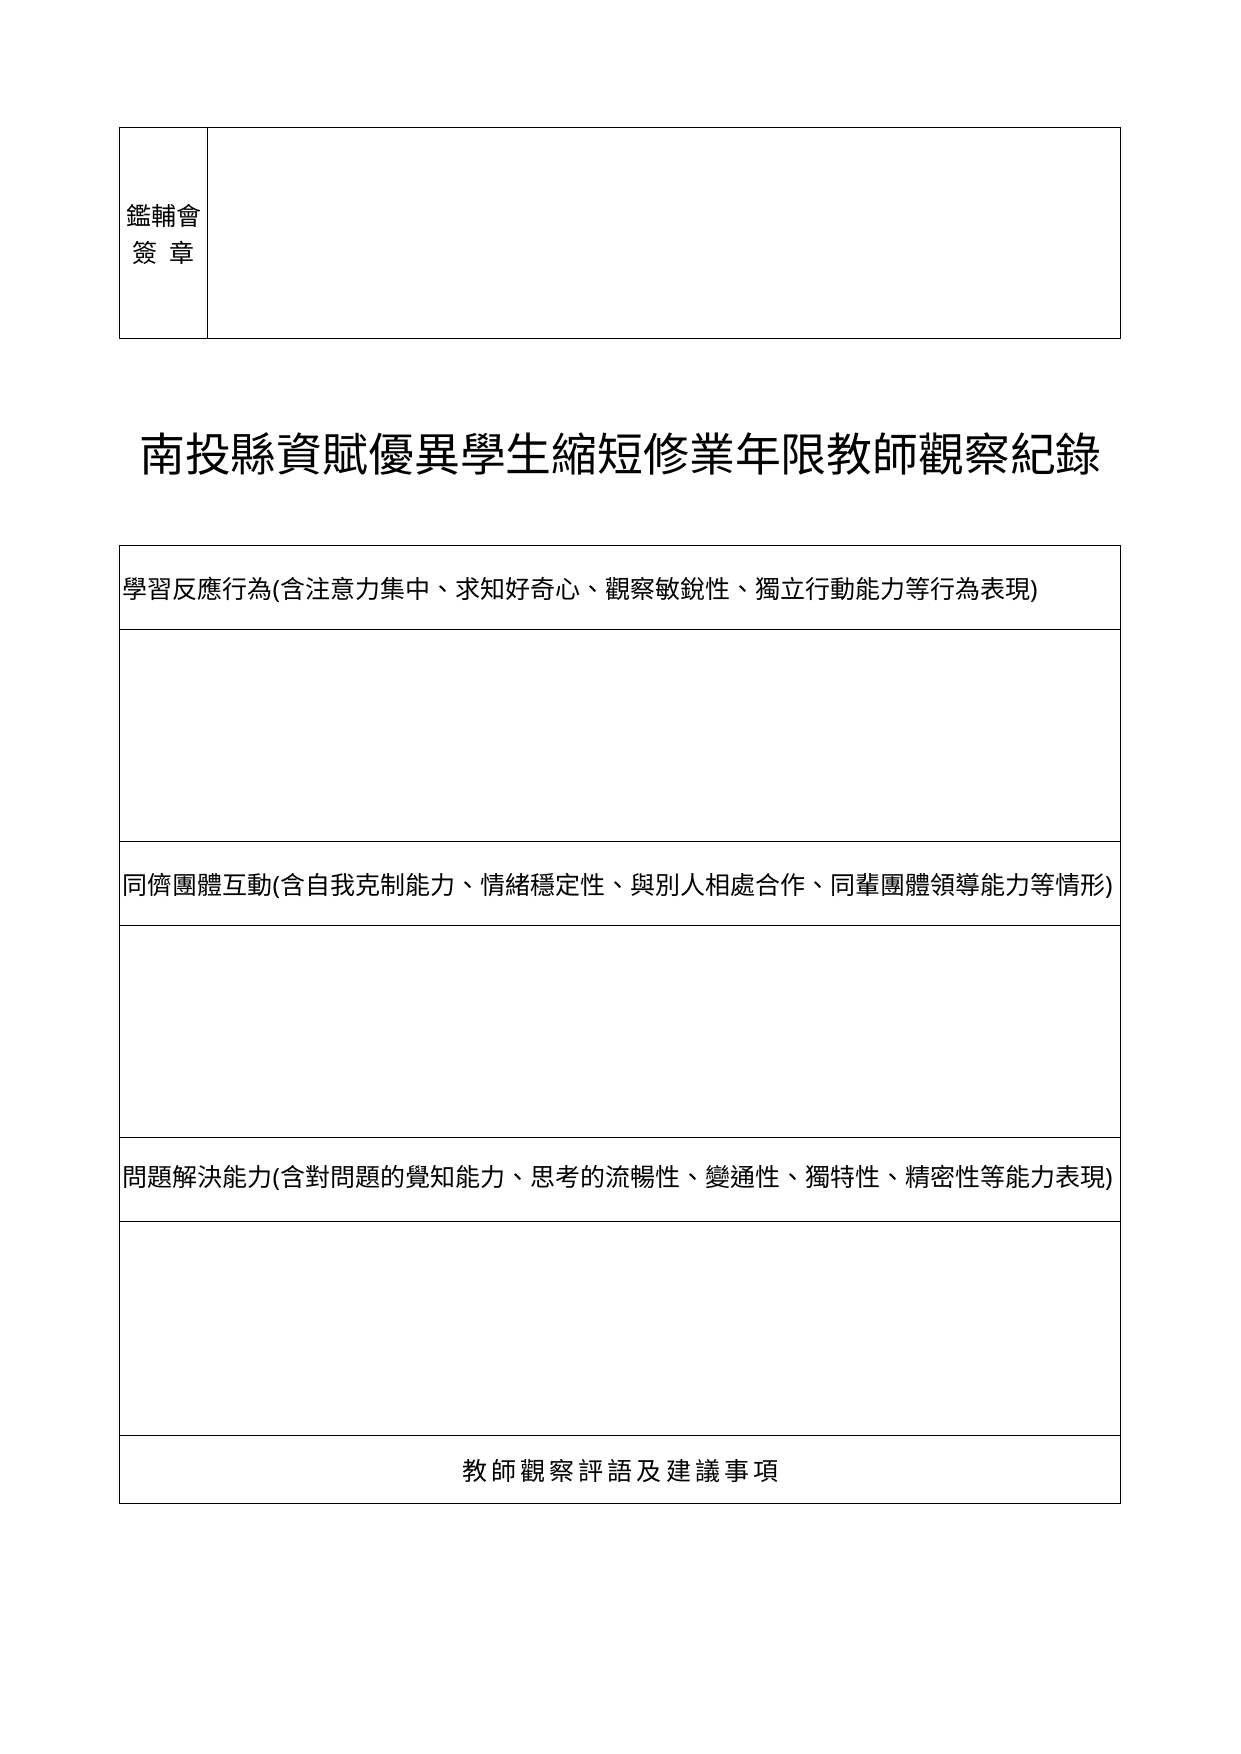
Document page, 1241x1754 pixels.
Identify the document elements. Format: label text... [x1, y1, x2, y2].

table_cell [120, 630, 1120, 841]
table_cell [208, 128, 1120, 338]
table_cell 鑑輔會簽 章 [120, 128, 207, 338]
table_header 學習反應行為(含注意力集中、求知好奇心、觀察敏銳性、獨立行動能力等行為表現) [120, 546, 1120, 629]
table_cell [120, 926, 1120, 1137]
text 南投縣資賦優異學生縮短修業年限教師觀察紀錄 [118, 414, 1122, 489]
table_cell 問題解決能力(含對問題的覺知能力、思考的流暢性、變通性、獨特性、精密性等能力表現) [120, 1138, 1120, 1221]
table_cell 同儕團體互動(含自我克制能力、情緒穩定性、與別人相處合作、同輩團體領導能力等情形) [120, 842, 1120, 924]
table_cell [120, 1222, 1120, 1434]
table_cell 教師觀察評語及建議事項 [120, 1436, 1120, 1503]
